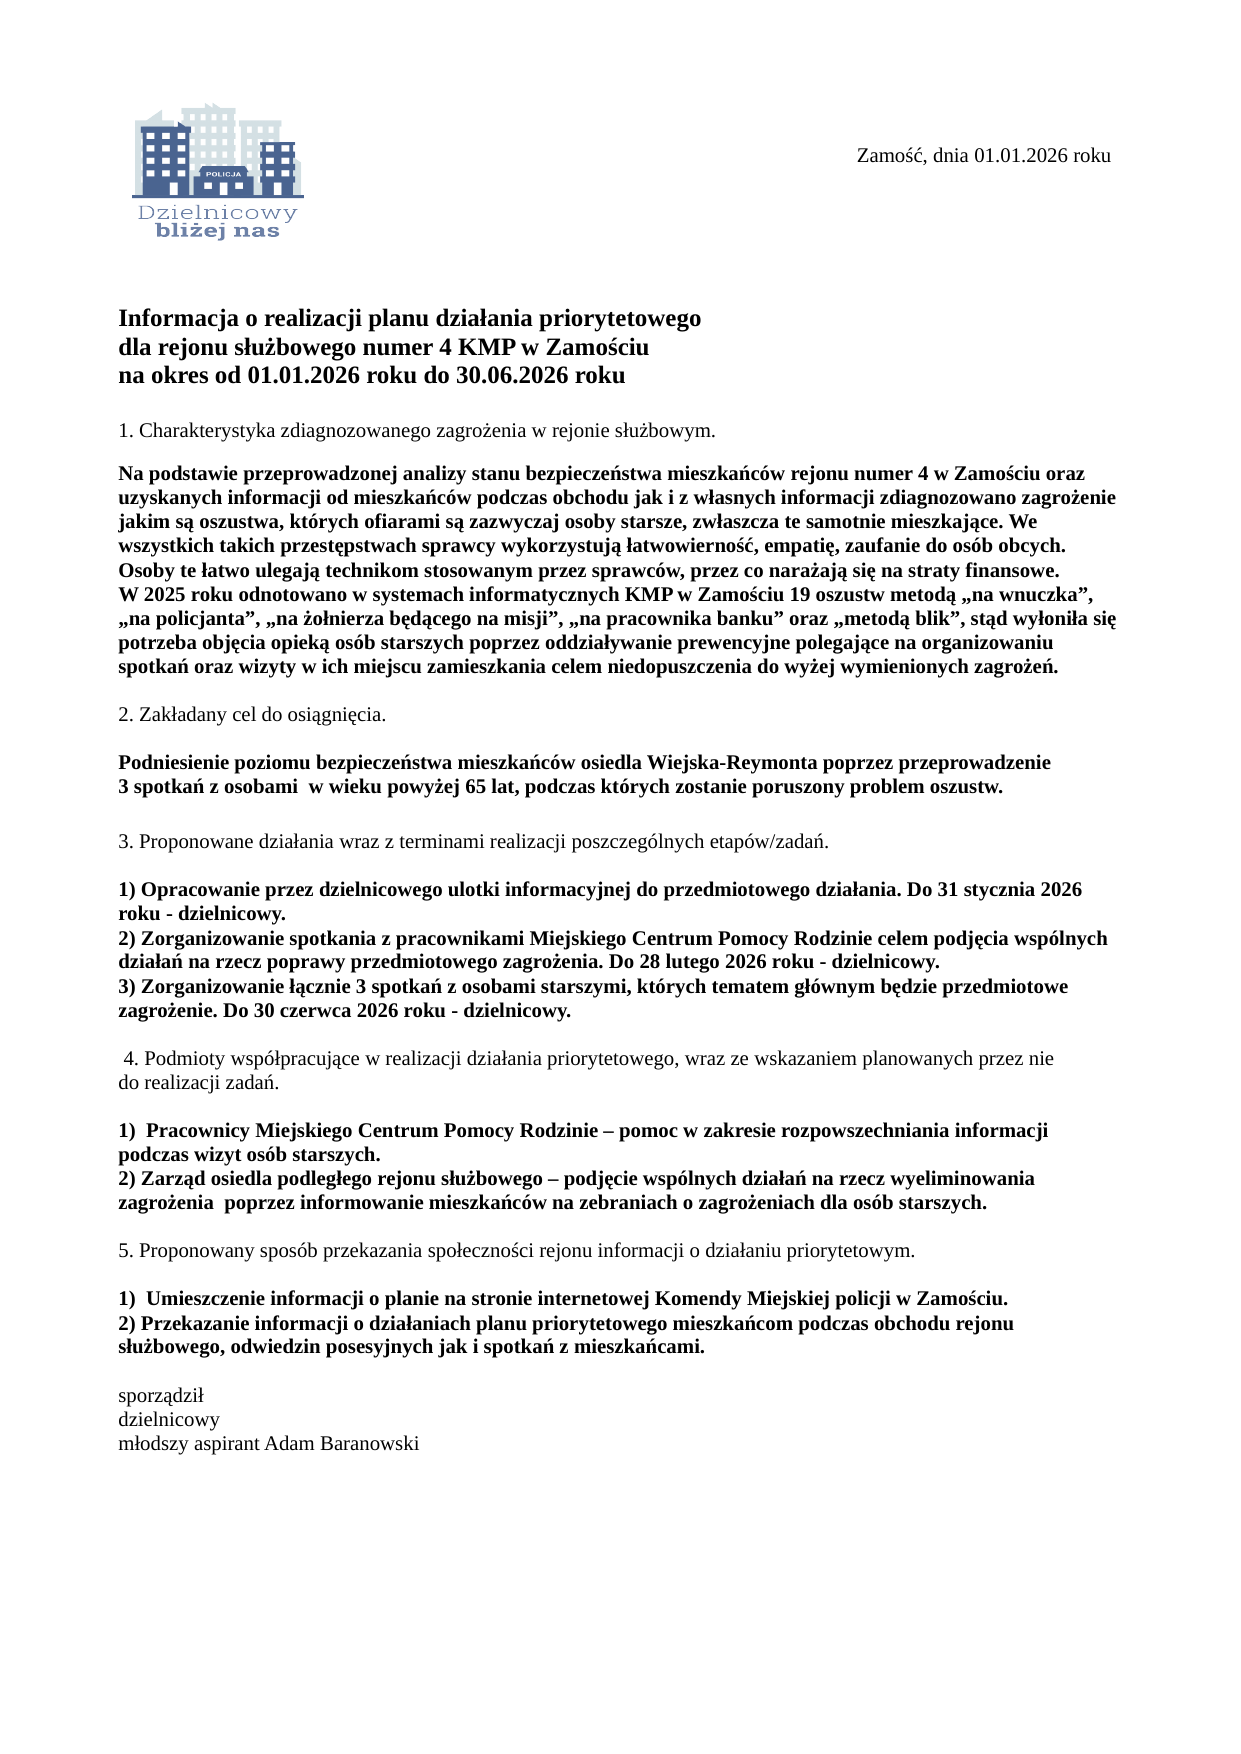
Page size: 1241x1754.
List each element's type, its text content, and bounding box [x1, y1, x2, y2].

text 1) Opracowanie przez dzielnicowego ulotki informacyjnej do przedmiotowego działania. Do 31 stycznia 2026 roku - dzielnicowy. [118, 877, 1122, 925]
text 3. Proponowane działania wraz z terminami realizacji poszczególnych etapów/zadań. [118, 829, 1122, 853]
text 1) Pracownicy Miejskiego Centrum Pomocy Rodzinie – pomoc w zakresie rozpowszechniania informacji podczas wizyt osób starszych. [118, 1118, 1122, 1166]
text Na podstawie przeprowadzonej analizy stanu bezpieczeństwa mieszkańców rejonu numer 4 w Zamościu oraz uzyskanych informacji od mieszkańców podczas obchodu jak i z własnych informacji zdiagnozowano zagrożenie jakim są oszustwa, których ofiarami są zazwyczaj osoby starsze, zwłaszcza te samotnie mieszkające. We wszystkich takich przestępstwach sprawcy wykorzystują łatwowierność, empatię, zaufanie do osób obcych. Osoby te łatwo ulegają technikom stosowanym przez sprawców, przez co narażają się na straty finansowe. W 2025 roku odnotowano w systemach informatycznych KMP w Zamościu 19 oszustw metodą „na wnuczka”, „na policjanta”, „na żołnierza będącego na misji”, „na pracownika banku” oraz „metodą blik”, stąd wyłoniła się potrzeba objęcia opieką osób starszych poprzez oddziaływanie prewencyjne polegające na organizowaniu spotkań oraz wizyty w ich miejscu zamieszkania celem niedopuszczenia do wyżej wymienionych zagrożeń. [118, 461, 1122, 678]
text 4. Podmioty współpracujące w realizacji działania priorytetowego, wraz ze wskazaniem planowanych przez nie do realizacji zadań. [118, 1046, 1122, 1094]
text 1. Charakterystyka zdiagnozowanego zagrożenia w rejonie służbowym. [118, 418, 1122, 442]
text 2. Zakładany cel do osiągnięcia. [118, 702, 1122, 726]
text 5. Proponowany sposób przekazania społeczności rejonu informacji o działaniu priorytetowym. [118, 1238, 1122, 1262]
text 3) Zorganizowanie łącznie 3 spotkań z osobami starszymi, których tematem głównym będzie przedmiotowe zagrożenie. Do 30 czerwca 2026 roku - dzielnicowy. [118, 973, 1122, 1022]
text dla rejonu służbowego numer 4 KMP w Zamościu [118, 332, 1122, 361]
text Informacja o realizacji planu działania priorytetowego [118, 303, 1122, 332]
text 2) Przekazanie informacji o działaniach planu priorytetowego mieszkańcom podczas obchodu rejonu służbowego, odwiedzin posesyjnych jak i spotkań z mieszkańcami. [118, 1310, 1122, 1358]
text 1) Umieszczenie informacji o planie na stronie internetowej Komendy Miejskiej policji w Zamościu. [118, 1286, 1122, 1310]
text 2) Zorganizowanie spotkania z pracownikami Miejskiego Centrum Pomocy Rodzinie celem podjęcia wspólnych działań na rzecz poprawy przedmiotowego zagrożenia. Do 28 lutego 2026 roku - dzielnicowy. [118, 925, 1122, 973]
text młodszy aspirant Adam Baranowski [118, 1431, 1122, 1455]
text dzielnicowy [118, 1407, 1122, 1431]
text na okres od 01.01.2026 roku do 30.06.2026 roku [118, 361, 1122, 389]
text Podniesienie poziomu bezpieczeństwa mieszkańców osiedla Wiejska-Reymonta poprzez przeprowadzenie 3 spotkań z osobami w wieku powyżej 65 lat, podczas których zostanie poruszony problem oszustw. [118, 750, 1122, 798]
text sporządził [118, 1383, 1122, 1407]
text 2) Zarząd osiedla podległego rejonu służbowego – podjęcie wspólnych działań na rzecz wyeliminowania zagrożenia poprzez informowanie mieszkańców na zebraniach o zagrożeniach dla osób starszych. [118, 1166, 1122, 1214]
